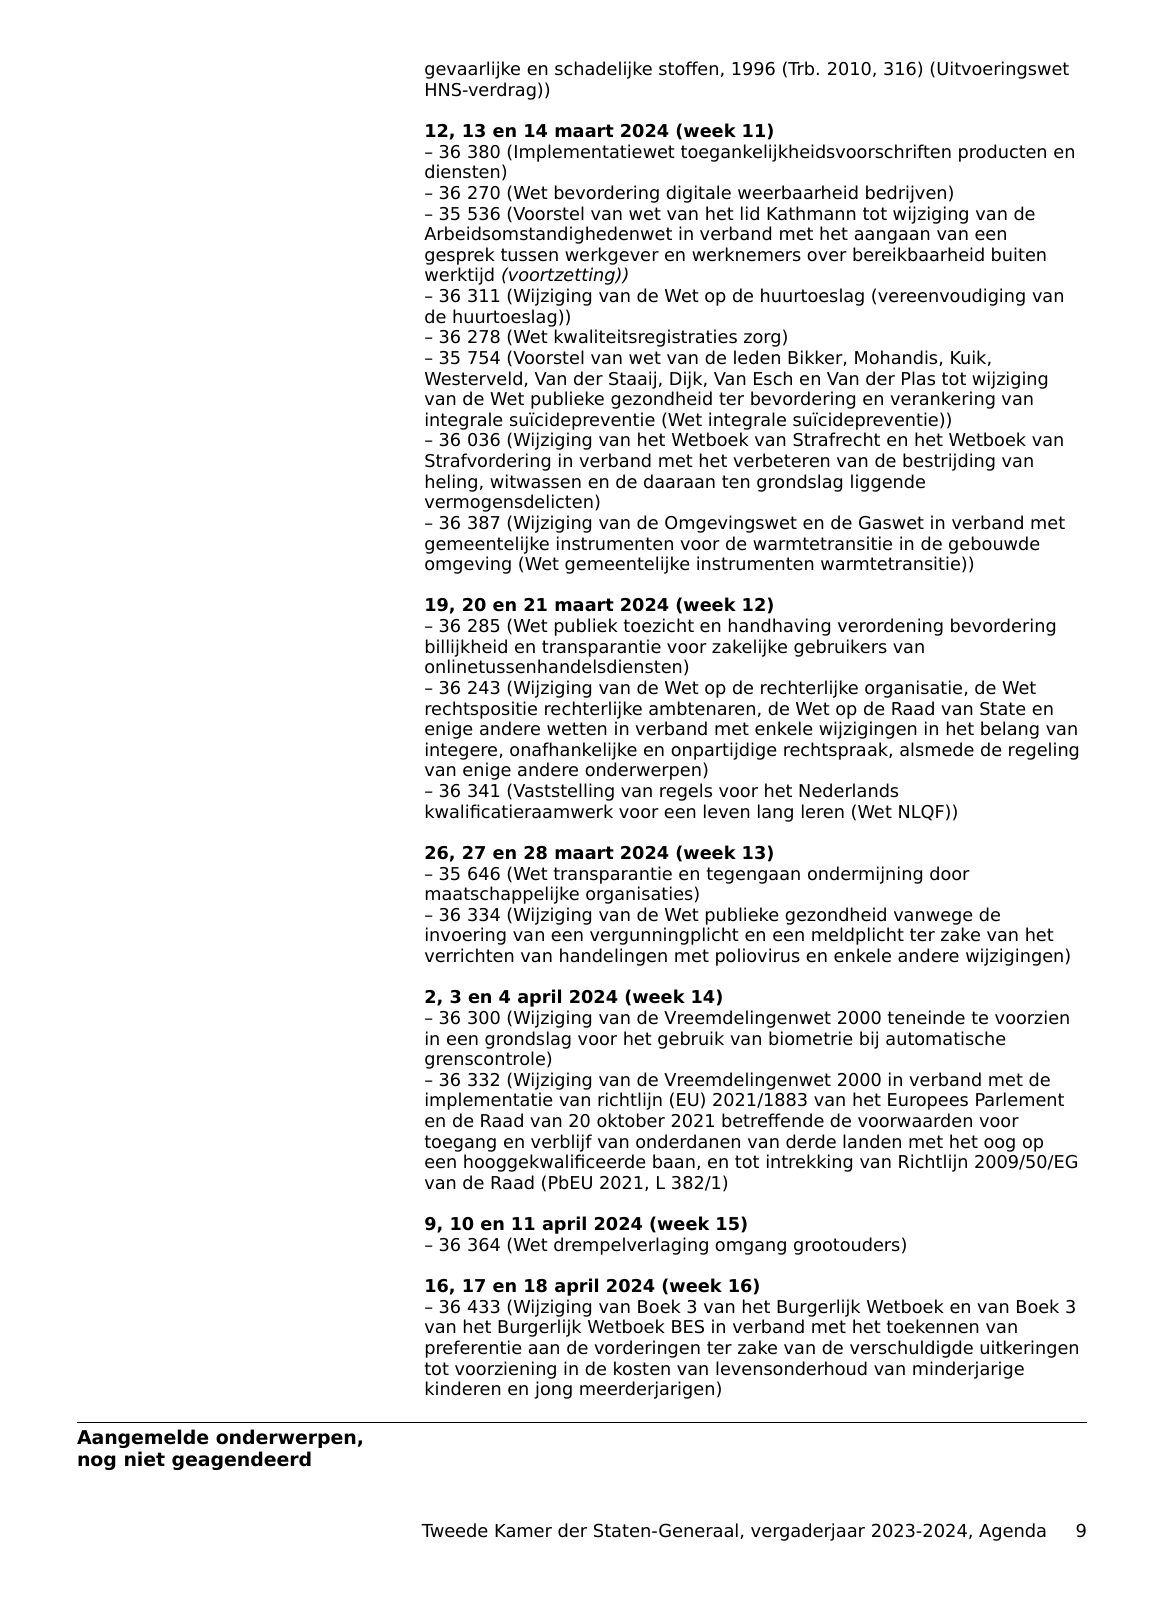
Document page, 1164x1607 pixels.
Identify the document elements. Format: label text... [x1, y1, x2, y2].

table_cell [401, 822, 418, 843]
table_cell [77, 1070, 401, 1193]
table_header Aangemelde onderwerpen, nog niet geagendeerd [77, 1423, 401, 1471]
table_cell – 35 646 (Wet transparantie en tegengaan ondermijning door maatschappelijke organisaties) [418, 864, 1087, 905]
table_cell – 36 332 (Wijziging van de Vreemdelingenwet 2000 in verband met de implementatie van richtlijn (EU) 2021/1883 van het Europees Parlement en de Raad van 20 oktober 2021 betreffende de voorwaarden voor toegang en verblijf van onderdanen van derde landen met het oog op een hooggekwalificeerde baan, en tot intrekking van Richtlijn 2009/50/EG van de Raad (PbEU 2021, L 382/1) [418, 1070, 1087, 1193]
table_cell 2, 3 en 4 april 2024 (week 14) [418, 987, 1087, 1008]
table_cell [401, 843, 418, 863]
table_cell [77, 430, 401, 513]
table_cell [77, 822, 401, 843]
table_cell [401, 905, 418, 967]
table_header [401, 1423, 418, 1471]
table_cell 16, 17 en 18 april 2024 (week 16) [418, 1276, 1087, 1297]
table_cell [77, 183, 401, 203]
table_cell – 36 036 (Wijziging van het Wetboek van Strafrecht en het Wetboek van Strafvordering in verband met het verbeteren van de bestrijding van heling, witwassen en de daaraan ten grondslag liggende vermogensdelicten) [418, 430, 1087, 513]
table_cell [401, 142, 418, 183]
table_cell [401, 1194, 418, 1214]
table_cell [77, 616, 401, 678]
table_cell [401, 430, 418, 513]
table_cell gevaarlijke en schadelijke stoffen, 1996 (Trb. 2010, 316) (Uitvoeringswet HNS-verdrag)) [418, 59, 1087, 100]
table_cell [418, 967, 1087, 987]
table_cell [401, 348, 418, 430]
table_cell [77, 864, 401, 905]
table_cell [77, 595, 401, 616]
table_cell [77, 513, 401, 575]
table_cell [77, 59, 401, 100]
table_cell [77, 327, 401, 348]
table_header [418, 1423, 1087, 1471]
table_cell [401, 864, 418, 905]
table_cell [401, 1276, 418, 1297]
table_cell [418, 575, 1087, 595]
table_cell [401, 1070, 418, 1193]
table_cell [77, 1255, 401, 1276]
table_cell [401, 1235, 418, 1255]
table_cell – 36 334 (Wijziging van de Wet publieke gezondheid vanwege de invoering van een vergunningplicht en een meldplicht ter zake van het verrichten van handelingen met poliovirus en enkele andere wijzigingen) [418, 905, 1087, 967]
table_cell [77, 967, 401, 987]
table_cell [401, 1255, 418, 1276]
table_cell 19, 20 en 21 maart 2024 (week 12) [418, 595, 1087, 616]
table_cell [77, 1235, 401, 1255]
table_cell [401, 100, 418, 121]
table_cell – 36 285 (Wet publiek toezicht en handhaving verordening bevordering billijkheid en transparantie voor zakelijke gebruikers van onlinetussenhandelsdiensten) [418, 616, 1087, 678]
table_cell [77, 286, 401, 327]
table_cell [77, 204, 401, 286]
table_cell – 36 341 (Vaststelling van regels voor het Nederlands kwalificatieraamwerk voor een leven lang leren (Wet NLQF)) [418, 781, 1087, 822]
table_cell 26, 27 en 28 maart 2024 (week 13) [418, 843, 1087, 863]
table_cell [401, 327, 418, 348]
table_cell – 36 243 (Wijziging van de Wet op de rechterlijke organisatie, de Wet rechtspositie rechterlijke ambtenaren, de Wet op de Raad van State en enige andere wetten in verband met enkele wijzigingen in het belang van integere, onafhankelijke en onpartijdige rechtspraak, alsmede de regeling van enige andere onderwerpen) [418, 678, 1087, 781]
table_cell [77, 905, 401, 967]
table_cell [401, 595, 418, 616]
table_cell [401, 987, 418, 1008]
table_cell [77, 142, 401, 183]
table_cell [77, 1194, 401, 1214]
table_cell [418, 822, 1087, 843]
table_cell [401, 513, 418, 575]
table_cell [401, 286, 418, 327]
table_cell – 36 300 (Wijziging van de Vreemdelingenwet 2000 teneinde te voorzien in een grondslag voor het gebruik van biometrie bij automatische grenscontrole) [418, 1008, 1087, 1070]
table_cell [418, 1194, 1087, 1214]
table_cell [77, 1276, 401, 1297]
table_cell [77, 100, 401, 121]
table_cell [77, 678, 401, 781]
table_cell – 36 311 (Wijziging van de Wet op de huurtoeslag (vereenvoudiging van de huurtoeslag)) [418, 286, 1087, 327]
table_cell – 36 387 (Wijziging van de Omgevingswet en de Gaswet in verband met gemeentelijke instrumenten voor de warmtetransitie in de gebouwde omgeving (Wet gemeentelijke instrumenten warmtetransitie)) [418, 513, 1087, 575]
table_cell [77, 987, 401, 1008]
table_cell – 35 536 (Voorstel van wet van het lid Kathmann tot wijziging van de Arbeidsomstandighedenwet in verband met het aangaan van een gesprek tussen werkgever en werknemers over bereikbaarheid buiten werktijd (voortzetting)) [418, 204, 1087, 286]
table_cell 12, 13 en 14 maart 2024 (week 11) [418, 121, 1087, 142]
table_cell [401, 575, 418, 595]
table_cell [401, 183, 418, 203]
table_cell [401, 59, 418, 100]
table_cell [77, 348, 401, 430]
table_cell [401, 616, 418, 678]
table_cell 9, 10 en 11 april 2024 (week 15) [418, 1214, 1087, 1235]
table_cell – 36 270 (Wet bevordering digitale weerbaarheid bedrijven) [418, 183, 1087, 203]
table_cell [401, 678, 418, 781]
table_cell [77, 1297, 401, 1400]
table_cell – 35 754 (Voorstel van wet van de leden Bikker, Mohandis, Kuik, Westerveld, Van der Staaij, Dijk, Van Esch en Van der Plas tot wijziging van de Wet publieke gezondheid ter bevordering en verankering van integrale suïcidepreventie (Wet integrale suïcidepreventie)) [418, 348, 1087, 430]
table_cell [77, 121, 401, 142]
table_cell [401, 121, 418, 142]
table_cell – 36 364 (Wet drempelverlaging omgang grootouders) [418, 1235, 1087, 1255]
table_cell [77, 1214, 401, 1235]
table_cell [401, 1008, 418, 1070]
table_cell [401, 967, 418, 987]
table_cell – 36 278 (Wet kwaliteitsregistraties zorg) [418, 327, 1087, 348]
table_cell [401, 204, 418, 286]
table_cell [401, 1297, 418, 1400]
table_cell [77, 1008, 401, 1070]
table_cell [418, 1255, 1087, 1276]
table_cell – 36 433 (Wijziging van Boek 3 van het Burgerlijk Wetboek en van Boek 3 van het Burgerlijk Wetboek BES in verband met het toekennen van preferentie aan de vorderingen ter zake van de verschuldigde uitkeringen tot voorziening in de kosten van levensonderhoud van minderjarige kinderen en jong meerderjarigen) [418, 1297, 1087, 1400]
table_cell [401, 1214, 418, 1235]
table_cell [77, 843, 401, 863]
table_cell [418, 100, 1087, 121]
table_cell [77, 575, 401, 595]
table_cell [77, 781, 401, 822]
table_cell – 36 380 (Implementatiewet toegankelijkheidsvoorschriften producten en diensten) [418, 142, 1087, 183]
table_cell [401, 781, 418, 822]
